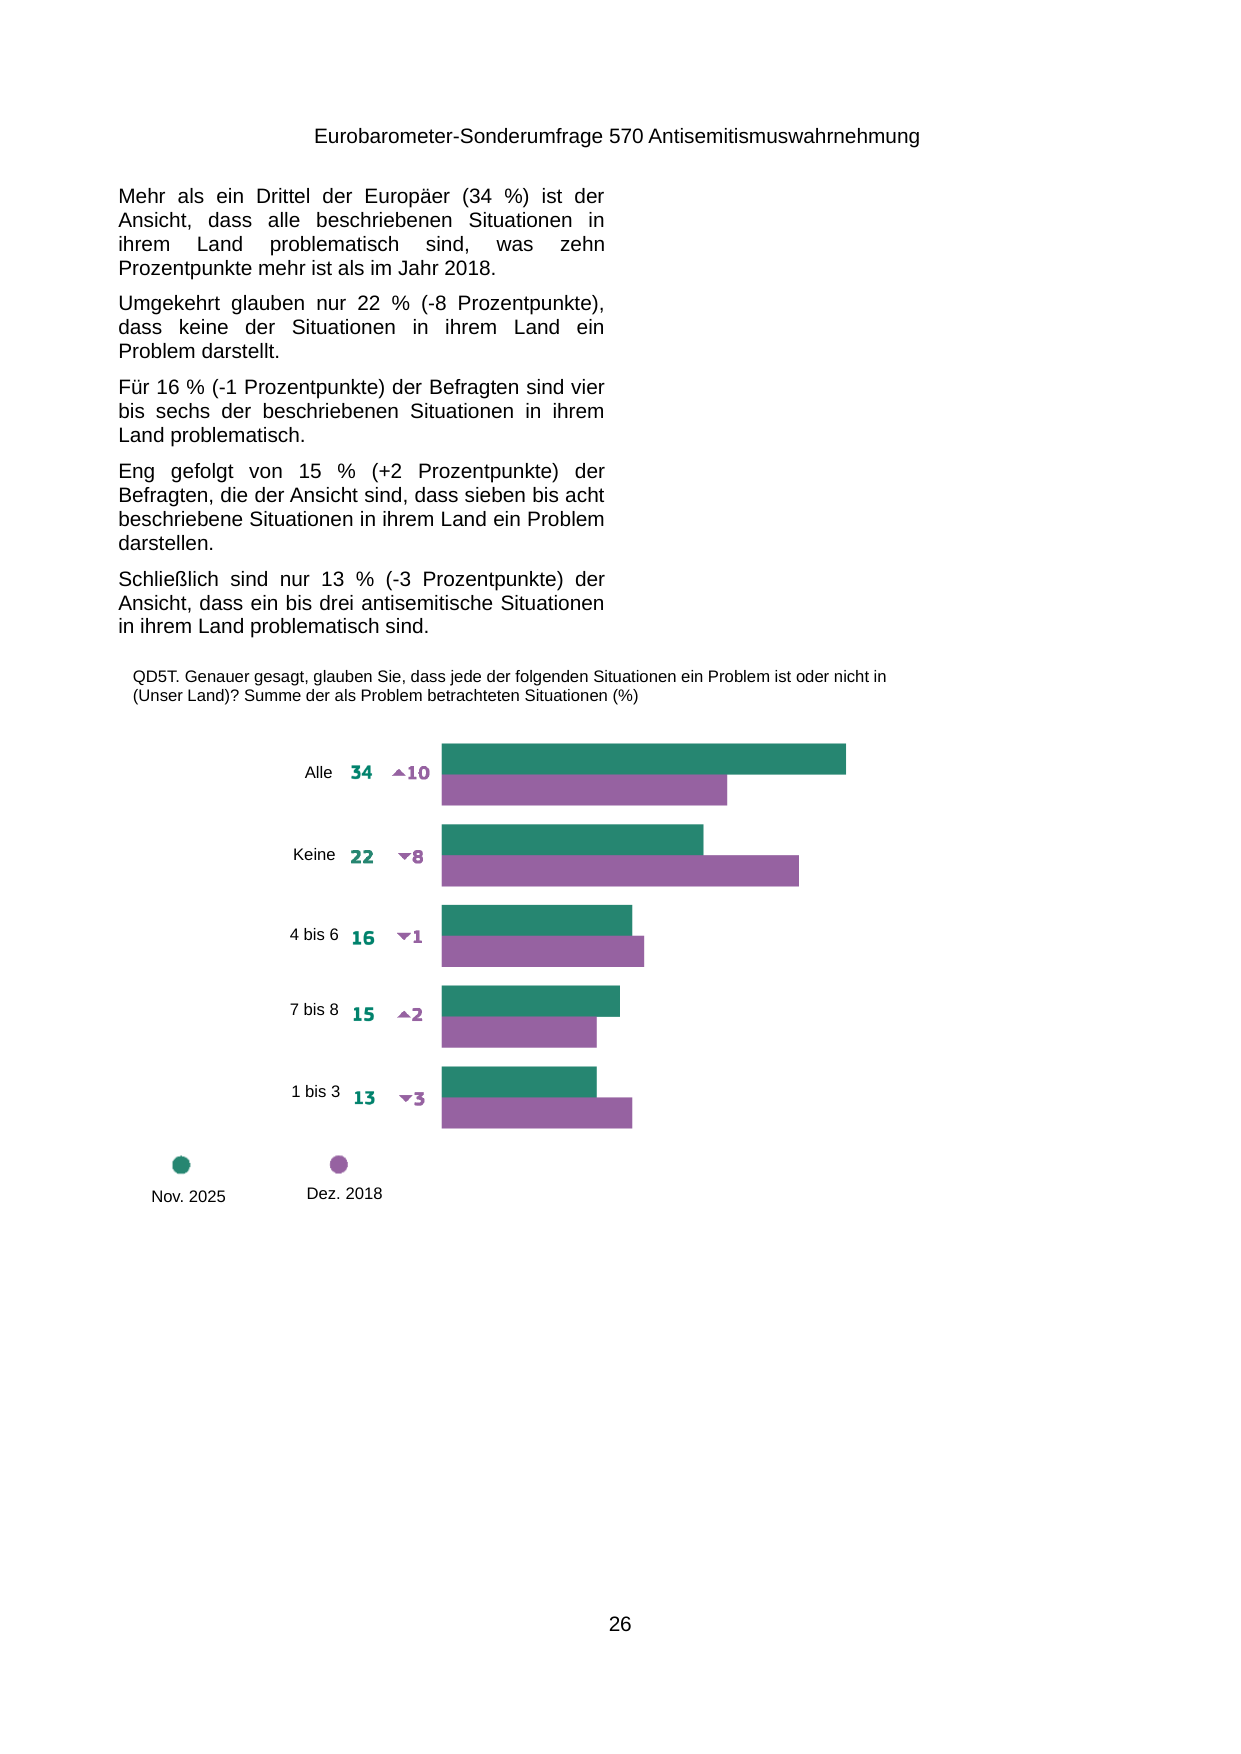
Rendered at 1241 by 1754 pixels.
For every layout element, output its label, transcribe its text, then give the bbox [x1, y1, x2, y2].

picture [160, 1147, 348, 1181]
text Eng gefolgt von 15 % (+2 Prozentpunkte) der Befragten, die der Ansicht sind, dass sieben bis acht beschriebene Situationen in ihrem Land ein Problem darstellen. [118, 459, 605, 554]
text Umgekehrt glauben nur 22 % (-8 Prozentpunkte), dass keine der Situationen in ihrem Land ein Problem darstellt. [118, 291, 605, 363]
text Mehr als ein Drittel der Europäer (34 %) ist der Ansicht, dass alle beschriebenen Situationen in ihrem Land problematisch sind, was zehn Prozentpunkte mehr ist als im Jahr 2018. [118, 183, 605, 279]
text Für 16 % (-1 Prozentpunkte) der Befragten sind vier bis sechs der beschriebenen Situationen in ihrem Land problematisch. [118, 375, 605, 447]
text Schließlich sind nur 13 % (-3 Prozentpunkte) der Ansicht, dass ein bis drei antisemitische Situationen in ihrem Land problematisch sind. [118, 566, 605, 638]
picture [337, 726, 854, 1135]
